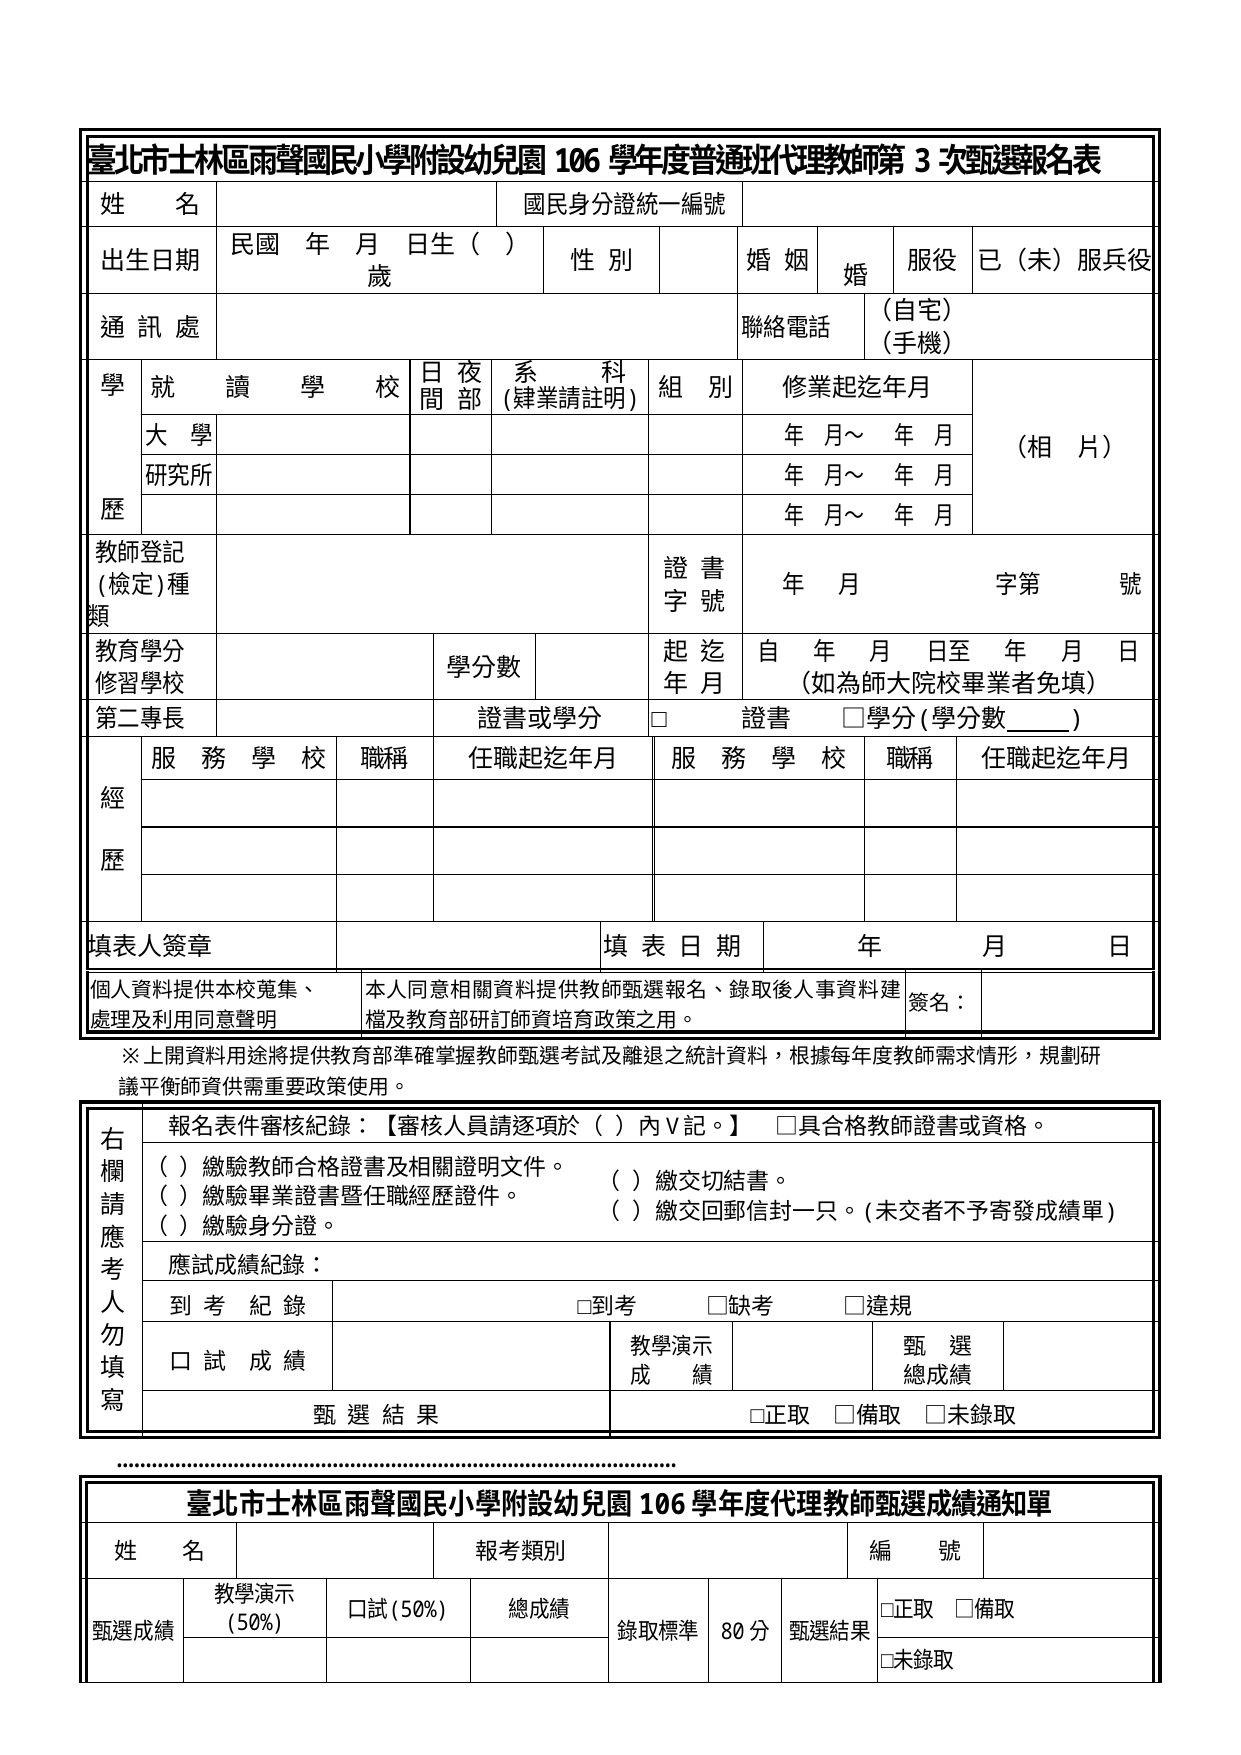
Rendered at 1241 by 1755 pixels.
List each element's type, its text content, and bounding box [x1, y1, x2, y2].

table_cell [865, 780, 956, 826]
table_cell 口 試 成 績 [143, 1322, 332, 1390]
table_cell 職稱 [865, 737, 956, 779]
table_cell 服 務 學 校 [142, 737, 336, 779]
table_cell [492, 495, 648, 534]
table_cell 證 書 字 號 [649, 535, 742, 633]
table_cell [142, 828, 336, 874]
table_cell [733, 1322, 872, 1390]
table_cell □未錄取 [878, 1638, 1152, 1682]
table_cell 本人同意相關資料提供教師甄選報名、錄取後人事資料建檔及教育部研訂師資培育政策之用。 [362, 973, 905, 1030]
table_cell [184, 1638, 326, 1682]
table_cell 職稱 [337, 737, 433, 779]
table_cell 應試成績紀錄： [143, 1242, 1152, 1280]
table_header 臺北市士林區雨聲國民小學附設幼兒園106學年度代理教師甄選成績通知單 [84, 1478, 1157, 1522]
table_cell [957, 780, 1152, 826]
table_cell 甄選結果 [782, 1579, 877, 1682]
table_cell 學 歷 [89, 360, 141, 534]
table_cell 到 考 紀 錄 [143, 1281, 332, 1321]
table_cell 學分數 [434, 634, 535, 699]
table_cell 修業起迄年月 [743, 360, 972, 414]
table_cell 民國 年 月 日生（ ）歲 [217, 227, 543, 293]
table_cell 國民身分證統一編號 [497, 182, 742, 226]
table_cell [217, 455, 409, 494]
table_cell 出生日期 [89, 227, 216, 293]
table_cell 年 月～ 年 月 [743, 415, 972, 454]
table_cell 婚 [818, 227, 893, 293]
table_cell [1004, 1322, 1152, 1390]
table_header 右 欄 請 應 考 人 勿 填 寫 [84, 1104, 142, 1430]
table_cell □正取 □備取 □未錄取 [611, 1391, 1152, 1430]
table_cell [649, 455, 742, 494]
table_cell （自宅） （手機） [865, 294, 1152, 359]
table_cell 教學演示 成 績 [611, 1322, 732, 1390]
table_cell 總成績 [471, 1579, 608, 1637]
table_cell [984, 1523, 1152, 1578]
text …………………………………………………………………………………… [116, 1439, 1092, 1475]
table_cell 性 別 [544, 227, 659, 293]
table_cell 甄 選 結 果 [143, 1391, 609, 1430]
table_cell 證書或學分 [434, 700, 648, 736]
table_cell [217, 495, 409, 534]
table_cell [327, 1638, 470, 1682]
table_cell [217, 182, 496, 226]
table_cell 就 讀 學 校 [142, 360, 409, 414]
table_cell 甄 選 總成績 [873, 1322, 1003, 1390]
table_cell 年 月 日 [764, 922, 1152, 968]
table_cell [337, 875, 433, 921]
table_cell 編 號 [848, 1523, 983, 1578]
table_cell （ ）繳交切結書。 （ ）繳交回郵信封一只。(未交者不予寄發成績單) [610, 1143, 1152, 1241]
table_cell 婚 姻 [738, 227, 817, 293]
table_cell [536, 634, 648, 699]
table_cell [492, 455, 648, 494]
table_cell 填表人簽章 [89, 922, 336, 968]
table_cell 任職起迄年月 [957, 737, 1152, 779]
table_cell （相 片） [973, 360, 1152, 534]
table_cell [337, 828, 433, 874]
table_cell [217, 700, 433, 736]
table_cell [237, 1523, 433, 1578]
table_cell [655, 780, 864, 826]
table_cell [142, 780, 336, 826]
table_cell 80分 [709, 1579, 781, 1682]
table_cell 姓 名 [89, 182, 216, 226]
table_cell 已（未）服兵役 [973, 227, 1152, 293]
table_cell 大 學 [142, 415, 216, 454]
table_cell [957, 828, 1152, 874]
table_cell 服役 [894, 227, 972, 293]
table_cell [142, 875, 336, 921]
table_cell [609, 1523, 847, 1578]
table_cell [865, 875, 956, 921]
table_cell [217, 535, 648, 633]
table_cell [411, 415, 491, 454]
table_cell 通 訊 處 [89, 294, 216, 359]
table_cell 教學演示(50%) [184, 1579, 326, 1637]
table_cell [434, 780, 652, 826]
table_cell [217, 415, 409, 454]
table_cell [865, 828, 956, 874]
table_cell 系 科 (肄業請註明) [492, 360, 648, 414]
table_cell [411, 495, 491, 534]
table_cell □正取 □備取 [878, 1579, 1152, 1637]
table_cell 第二專長 [89, 700, 216, 736]
table_cell [982, 973, 1152, 1030]
table_cell [655, 875, 864, 921]
table_cell [333, 1322, 609, 1390]
table_header 報名表件審核紀錄：【審核人員請逐項於（ ）內V記。】 □具合格教師證書或資格。 [143, 1104, 1156, 1142]
table_cell 教師登記 (檢定)種類 [89, 535, 216, 633]
table_cell [434, 875, 652, 921]
table_cell [649, 495, 742, 534]
table_cell [649, 415, 742, 454]
table_cell [337, 780, 433, 826]
table_cell 聯絡電話 [738, 294, 864, 359]
table_cell 口試(50%) [327, 1579, 470, 1637]
table_cell 經 歷 [89, 737, 141, 921]
table_cell [217, 294, 737, 359]
table_cell 簽名： [906, 973, 981, 1030]
table_cell 報考類別 [434, 1523, 608, 1578]
table_cell 年 月～ 年 月 [743, 455, 972, 494]
table_cell 任職起迄年月 [434, 737, 652, 779]
table_cell [743, 182, 1152, 226]
table_cell 年 月 字第 號 [743, 535, 1152, 633]
table_cell [217, 634, 433, 699]
table_cell 組 別 [649, 360, 742, 414]
table_header 臺北市士林區雨聲國民小學附設幼兒園106學年度普通班代理教師第3次甄選報名表 [84, 131, 1156, 181]
table_cell 日 夜 間 部 [411, 360, 491, 414]
table_cell [411, 455, 491, 494]
text ※上開資料用途將提供教育部準確掌握教師甄選考試及離退之統計資料，根據每年度教師需求情形，規劃研議平衡師資供需重要政策使用。 [118, 1040, 1122, 1100]
table_cell 服 務 學 校 [655, 737, 864, 779]
table_cell □ 證書 □學分(學分數 ) [649, 700, 1152, 736]
table_cell 教育學分 修習學校 [89, 634, 216, 699]
table_cell 甄選成績 [88, 1579, 183, 1682]
table_cell [471, 1638, 608, 1682]
table_cell （ ）繳驗教師合格證書及相關證明文件。 （ ）繳驗畢業證書暨任職經歷證件。 （ ）繳驗身分證。 [143, 1143, 610, 1241]
table_cell 年 月～ 年 月 [743, 495, 972, 534]
table_cell [655, 828, 864, 874]
table_cell 起 迄 年 月 [649, 634, 742, 699]
table_cell □到考 □缺考 □違規 [333, 1281, 1152, 1321]
table_cell 個人資料提供本校蒐集、 處理及利用同意聲明 [89, 973, 361, 1030]
table_cell 填 表 日 期 [601, 922, 763, 968]
table_cell [957, 875, 1152, 921]
table_cell 研究所 [142, 455, 216, 494]
table_cell [142, 495, 216, 534]
table_cell [492, 415, 648, 454]
table_cell 自 年 月 日至 年 月 日 （如為師大院校畢業者免填） [743, 634, 1152, 699]
table_cell [337, 922, 600, 968]
table_cell 錄取標準 [609, 1579, 708, 1682]
table_cell [434, 828, 652, 874]
table_cell 姓 名 [88, 1523, 236, 1578]
table_cell [660, 227, 737, 293]
